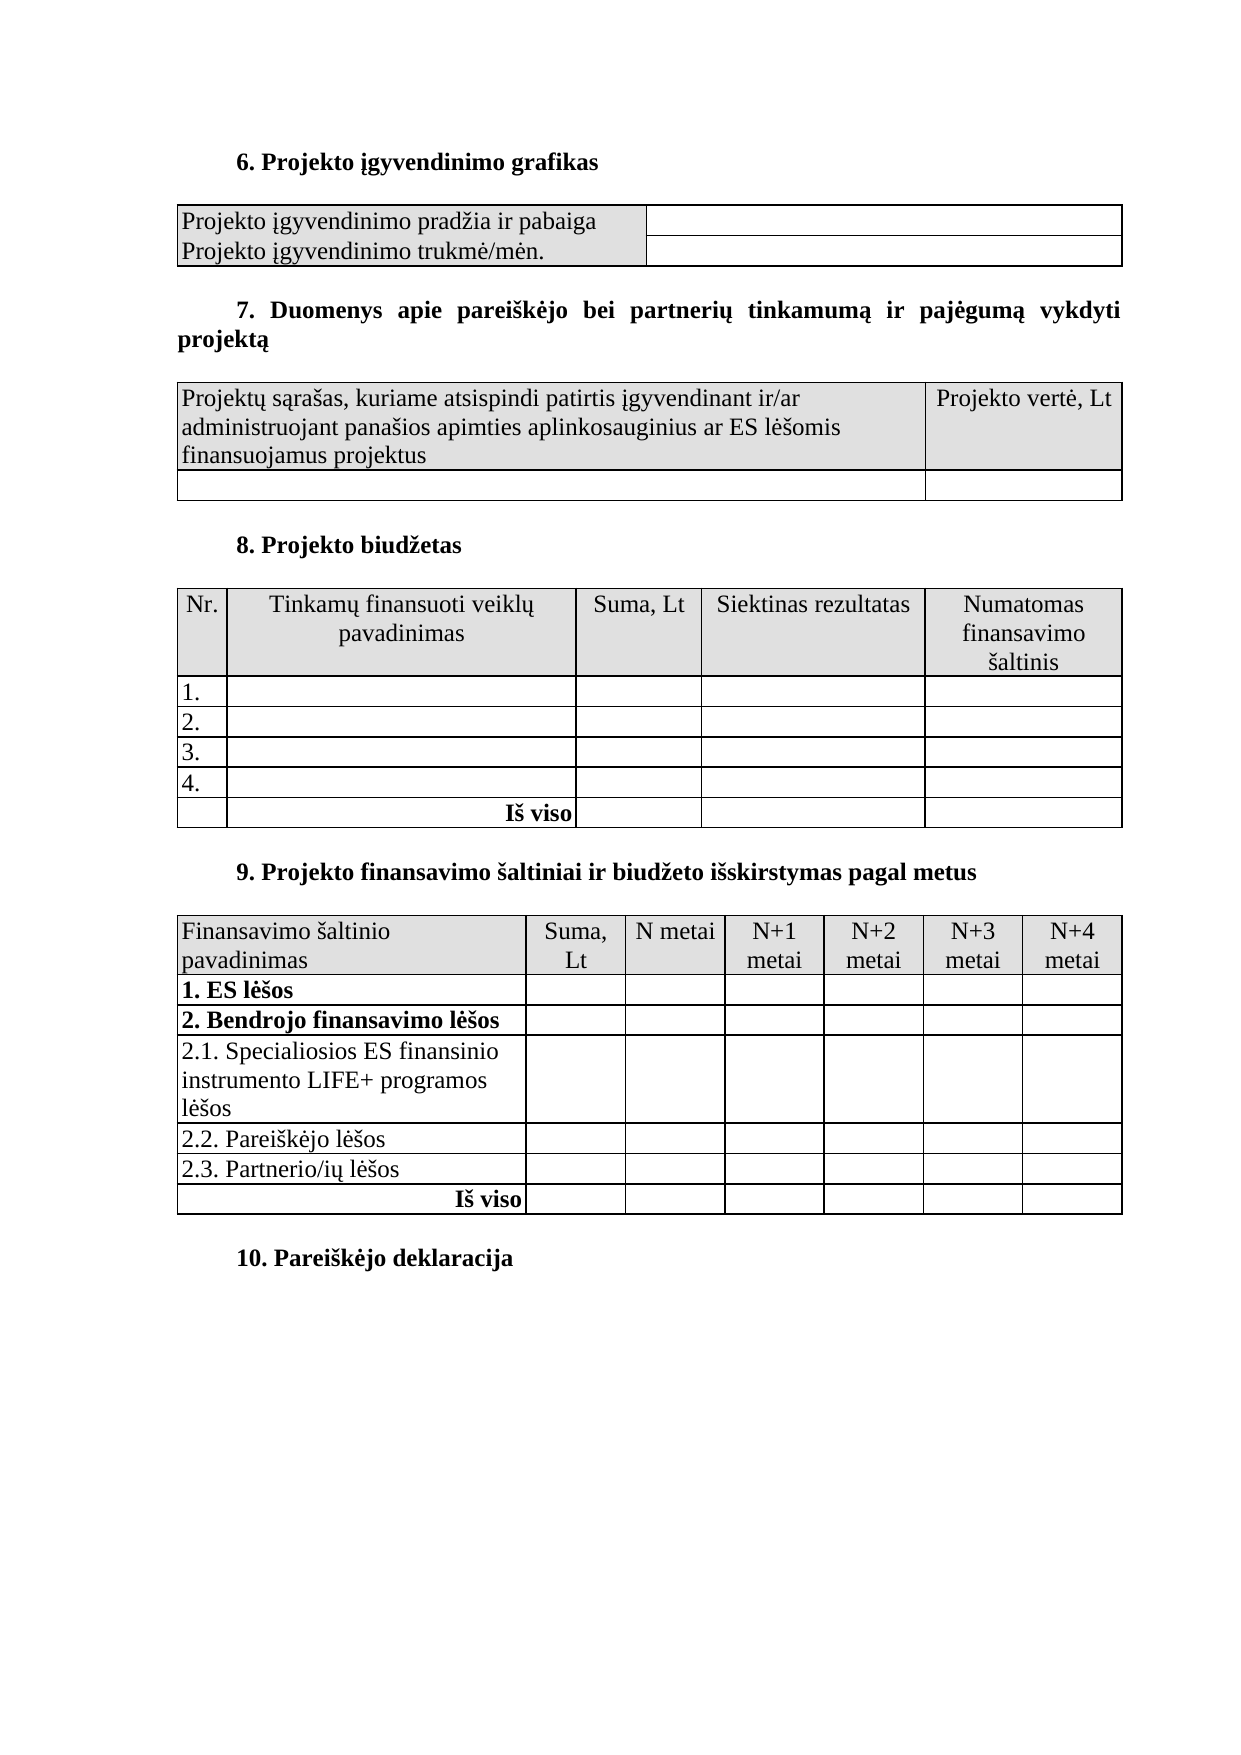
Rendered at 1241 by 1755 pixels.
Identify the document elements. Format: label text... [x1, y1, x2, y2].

text 10. Pareiškėjo deklaracija [177, 1243, 1122, 1272]
table_cell [577, 798, 701, 827]
table_cell [926, 738, 1121, 766]
table_cell [228, 707, 575, 736]
table_cell Projekto įgyvendinimo trukmė/mėn. [178, 235, 646, 265]
table_cell [926, 707, 1121, 736]
table_header Suma, Lt [527, 916, 625, 974]
table_cell [577, 677, 701, 706]
table_cell 2. [178, 707, 226, 736]
table_cell [926, 471, 1121, 500]
table_header Finansavimo šaltinio pavadinimas [178, 916, 525, 974]
table_cell [626, 975, 724, 1004]
table_cell 4. [178, 768, 226, 797]
table_cell [626, 1124, 724, 1152]
table_cell 2.2. Pareiškėjo lėšos [178, 1124, 525, 1152]
table_cell [702, 677, 924, 706]
table_header Projekto vertė, Lt [926, 383, 1121, 469]
table_cell [825, 1124, 923, 1152]
table_cell [726, 975, 823, 1004]
table_cell [178, 471, 925, 500]
table_cell [726, 1006, 823, 1034]
table_header N+1 metai [726, 916, 823, 974]
text 6. Projekto įgyvendinimo grafikas [177, 147, 1122, 176]
table_header Suma, Lt [577, 589, 701, 675]
table_cell [1023, 1124, 1121, 1152]
table_cell [1023, 1036, 1121, 1122]
table_cell [726, 1036, 823, 1122]
table_cell [626, 1036, 724, 1122]
table_cell [1023, 1006, 1121, 1034]
table_cell [626, 1185, 724, 1213]
table_cell [702, 798, 924, 827]
table_cell [924, 975, 1022, 1004]
table_cell [924, 1185, 1022, 1213]
table_cell [926, 798, 1121, 827]
table_header N+2 metai [825, 916, 923, 974]
table_cell [527, 1185, 625, 1213]
table_cell [228, 677, 575, 706]
table_cell [178, 798, 226, 827]
table_cell 2.1. Specialiosios ES finansinio instrumento LIFE+ programos lėšos [178, 1036, 525, 1122]
table_header N+3 metai [924, 916, 1022, 974]
table_cell [1023, 975, 1121, 1004]
table_cell 1. ES lėšos [178, 975, 525, 1004]
table_header Numatomas finansavimo šaltinis [926, 589, 1121, 675]
table_cell [626, 1154, 724, 1183]
table_header [647, 206, 1121, 235]
table_cell [626, 1006, 724, 1034]
table_header N metai [626, 916, 724, 974]
table_cell [527, 1036, 625, 1122]
table_cell 2. Bendrojo finansavimo lėšos [178, 1006, 525, 1034]
text 9. Projekto finansavimo šaltiniai ir biudžeto išskirstymas pagal metus [177, 857, 1122, 886]
table_header Projekto įgyvendinimo pradžia ir pabaiga [178, 206, 646, 235]
table_cell [924, 1036, 1022, 1122]
table_cell [527, 975, 625, 1004]
table_cell [1023, 1185, 1121, 1213]
table_cell [1023, 1154, 1121, 1183]
table_cell [228, 768, 575, 797]
table_cell [577, 768, 701, 797]
text 8. Projekto biudžetas [177, 530, 1122, 559]
table_cell [924, 1006, 1022, 1034]
table_cell [702, 768, 924, 797]
table_cell [577, 707, 701, 736]
table_cell [228, 738, 575, 766]
table_cell [926, 768, 1121, 797]
table_cell 2.3. Partnerio/ių lėšos [178, 1154, 525, 1183]
table_cell [527, 1124, 625, 1152]
table_cell [527, 1154, 625, 1183]
table_cell 3. [178, 738, 226, 766]
table_cell [825, 1006, 923, 1034]
table_cell [726, 1185, 823, 1213]
table_cell [825, 1185, 923, 1213]
table_cell [577, 738, 701, 766]
table_header N+4 metai [1023, 916, 1121, 974]
table_cell Iš viso [228, 798, 575, 827]
table_cell [527, 1006, 625, 1034]
table_cell [647, 236, 1121, 265]
table_cell [924, 1124, 1022, 1152]
table_cell 1. [178, 677, 226, 706]
table_header Siektinas rezultatas [702, 589, 924, 675]
text 7. Duomenys apie pareiškėjo bei partnerių tinkamumą ir pajėgumą vykdyti projektą [177, 295, 1122, 353]
table_cell [825, 1036, 923, 1122]
table_cell [702, 707, 924, 736]
table_cell [825, 1154, 923, 1183]
table_header Projektų sąrašas, kuriame atsispindi patirtis įgyvendinant ir/ar administruojant panašios apimties aplinkosauginius ar ES lėšomis finansuojamus projektus [178, 383, 925, 469]
table_cell [726, 1124, 823, 1152]
table_cell [825, 975, 923, 1004]
table_cell [702, 738, 924, 766]
table_cell Iš viso [178, 1185, 525, 1213]
table_header Tinkamų finansuoti veiklų pavadinimas [228, 589, 575, 675]
table_cell [926, 677, 1121, 706]
table_cell [726, 1154, 823, 1183]
table_header Nr. [178, 589, 226, 675]
table_cell [924, 1154, 1022, 1183]
